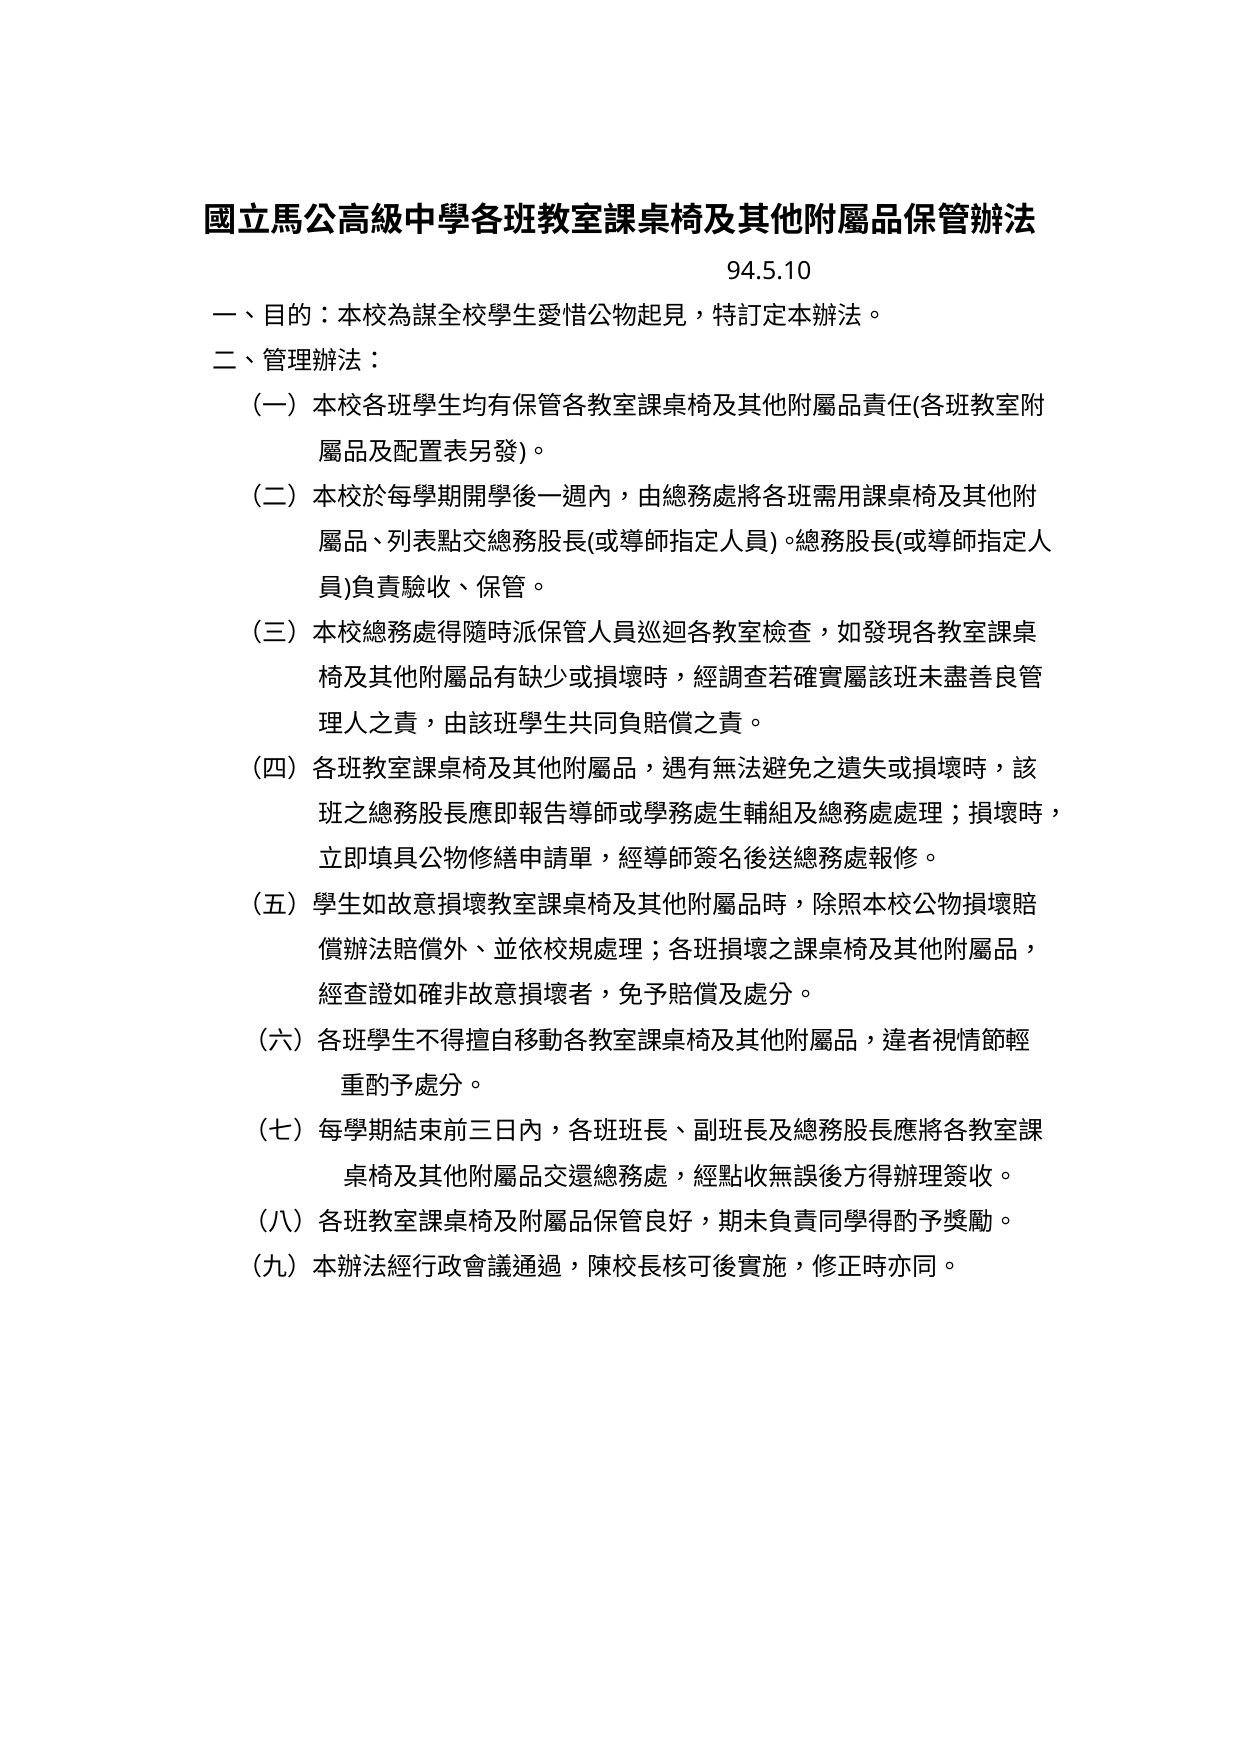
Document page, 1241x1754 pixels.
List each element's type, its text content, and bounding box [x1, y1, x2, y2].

text （四）各班教室課桌椅及其他附屬品，遇有無法避免之遺失或損壞時，該班之總務股長應即報告導師或學務處生輔組及總務處處理；損壞時，立即填具公物修繕申請單，經導師簽名後送總務處報修。 [237, 748, 1053, 875]
text 國立馬公高級中學各班教室課桌椅及其他附屬品保管辦法 [187, 192, 1053, 241]
text 94.5.10 [187, 253, 1053, 287]
text 二、管理辦法： [187, 341, 1053, 377]
text （六）各班學生不得擅自移動各教室課桌椅及其他附屬品，違者視情節輕重酌予處分。 [244, 1020, 1053, 1102]
text （五）學生如故意損壞教室課桌椅及其他附屬品時，除照本校公物損壞賠償辦法賠償外、並依校規處理；各班損壞之課桌椅及其他附屬品，經查證如確非故意損壞者，免予賠償及處分。 [237, 884, 1053, 1011]
text （七）每學期結束前三日內，各班班長、副班長及總務股長應將各教室課桌椅及其他附屬品交還總務處，經點收無誤後方得辦理簽收。 [244, 1111, 1053, 1192]
text （八）各班教室課桌椅及附屬品保管良好，期未負責同學得酌予獎勵。 [244, 1201, 1053, 1238]
text （二）本校於每學期開學後一週內，由總務處將各班需用課桌椅及其他附屬品、列表點交總務股長(或導師指定人員)。總務股長(或導師指定人員)負責驗收、保管。 [237, 476, 1053, 603]
text （一）本校各班學生均有保管各教室課桌椅及其他附屬品責任(各班教室附屬品及配置表另發)。 [237, 386, 1053, 467]
text 一、目的：本校為謀全校學生愛惜公物起見，特訂定本辦法。 [187, 295, 1053, 331]
text （九）本辦法經行政會議通過，陳校長核可後實施，修正時亦同。 [187, 1247, 1053, 1283]
text （三）本校總務處得隨時派保管人員巡迴各教室檢查，如發現各教室課桌椅及其他附屬品有缺少或損壞時，經調查若確實屬該班未盡善良管理人之責，由該班學生共同負賠償之責。 [237, 612, 1053, 739]
